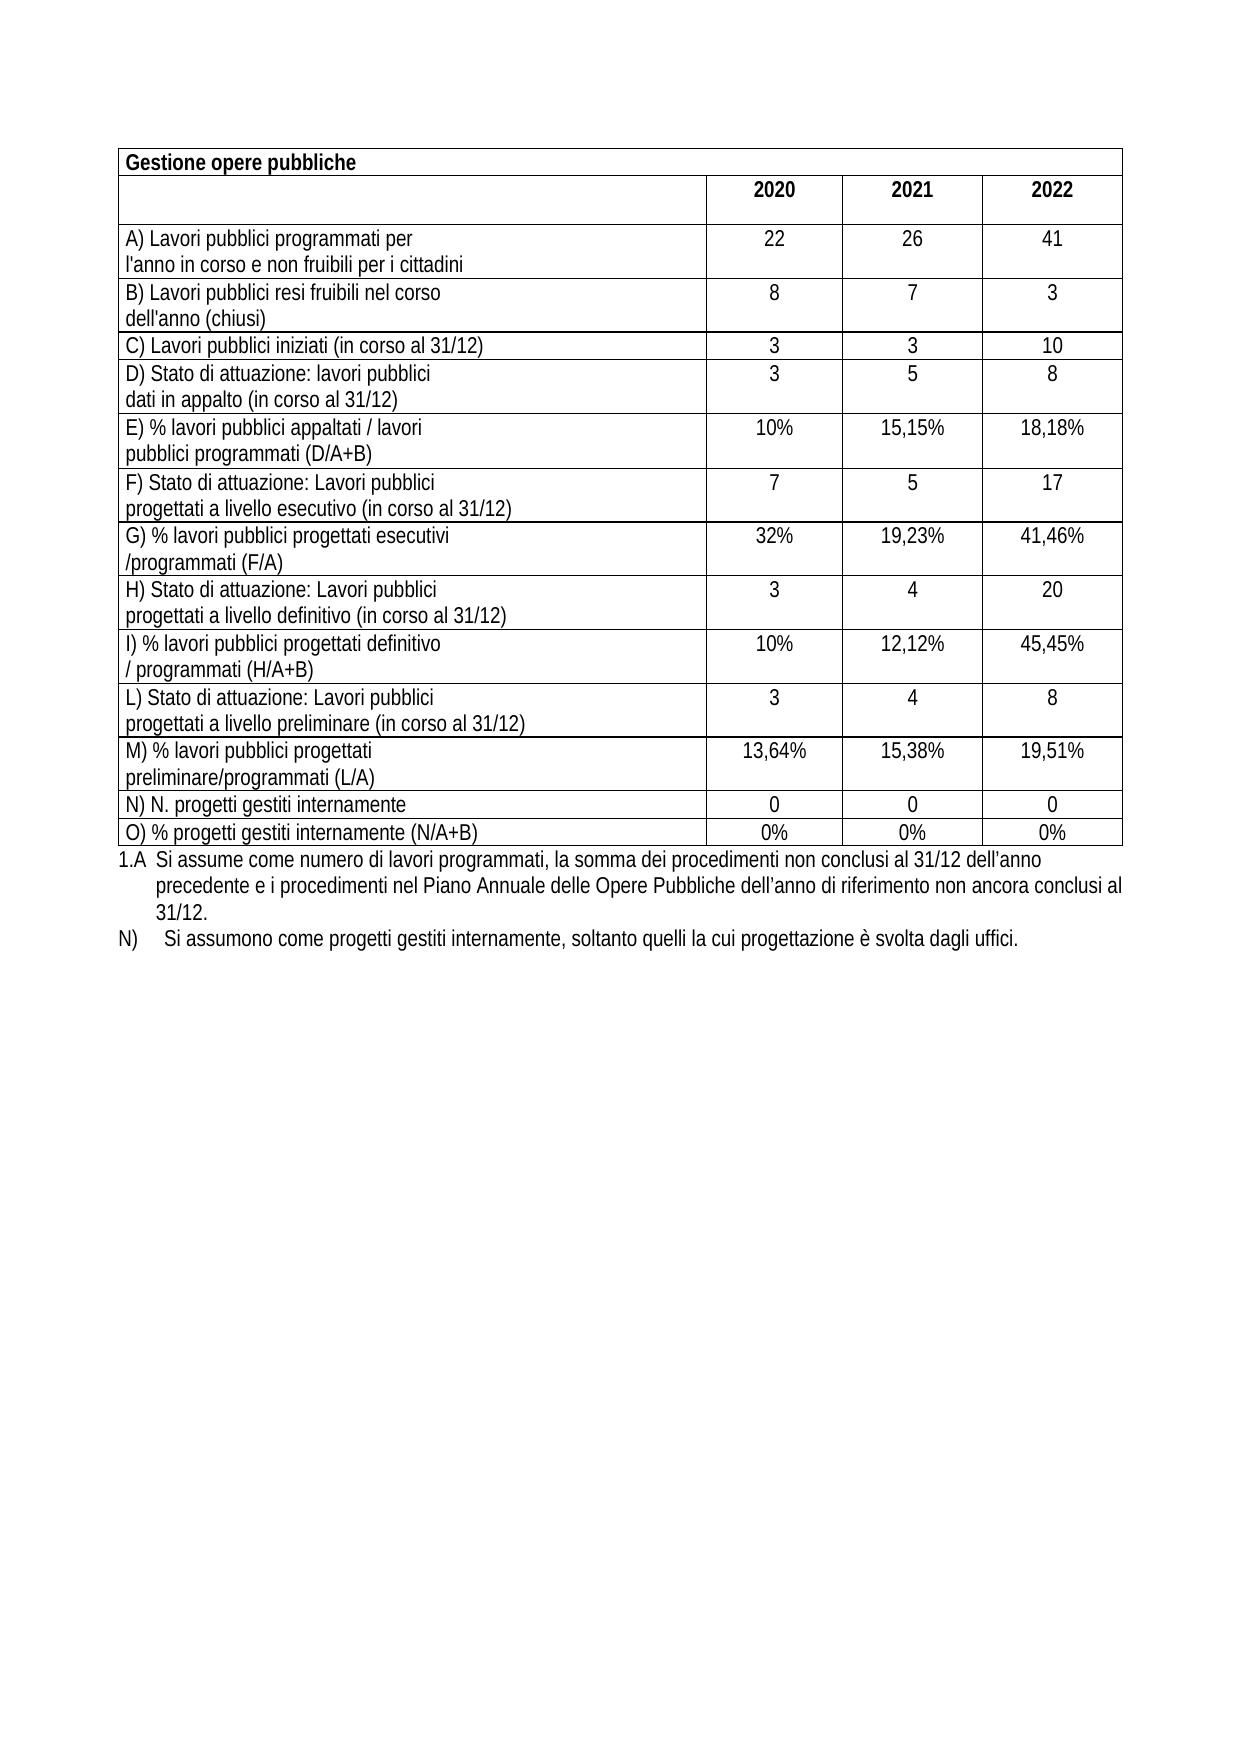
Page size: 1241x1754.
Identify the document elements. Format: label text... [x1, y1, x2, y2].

table_cell 0 [983, 791, 1122, 817]
table_cell 0% [707, 819, 842, 845]
table_cell L) Stato di attuazione: Lavori pubblici progettati a livello preliminare (in corso al 31/12) [119, 684, 706, 736]
table_cell N) N. progetti gestiti internamente [119, 791, 706, 817]
table_cell 8 [983, 684, 1122, 736]
table_cell [119, 176, 706, 224]
table_cell M) % lavori pubblici progettati preliminare/programmati (L/A) [119, 738, 706, 790]
table_cell 10% [707, 630, 842, 683]
table_cell C) Lavori pubblici iniziati (in corso al 31/12) [119, 333, 706, 359]
table_cell 17 [983, 469, 1122, 521]
table_cell I) % lavori pubblici progettati definitivo / programmati (H/A+B) [119, 630, 706, 683]
list Si assume come numero di lavori programmati, la somma dei procedimenti non conclusi al 31/12 dell’anno precedente e i procedimenti nel Piano Annuale delle Opere Pubbliche dell’anno di riferimento non ancora conclusi al 31/12. [118, 846, 1122, 925]
table_cell 12,12% [843, 630, 982, 683]
table_cell 2020 [707, 176, 842, 224]
table_cell 3 [707, 360, 842, 412]
table_cell 8 [707, 279, 842, 331]
table_cell 13,64% [707, 738, 842, 790]
table_cell F) Stato di attuazione: Lavori pubblici progettati a livello esecutivo (in corso al 31/12) [119, 469, 706, 521]
table_cell E) % lavori pubblici appaltati / lavori pubblici programmati (D/A+B) [119, 414, 706, 468]
table_cell 3 [983, 279, 1122, 331]
table_cell H) Stato di attuazione: Lavori pubblici progettati a livello definitivo (in corso al 31/12) [119, 576, 706, 629]
table_cell 41,46% [983, 523, 1122, 575]
table_cell 3 [843, 333, 982, 359]
table_cell 5 [843, 360, 982, 412]
table_cell 19,51% [983, 738, 1122, 790]
table_cell 3 [707, 333, 842, 359]
table_cell 3 [707, 684, 842, 736]
table_cell 22 [707, 225, 842, 278]
table_cell 4 [843, 684, 982, 736]
table_cell 3 [707, 576, 842, 629]
table_cell G) % lavori pubblici progettati esecutivi /programmati (F/A) [119, 523, 706, 575]
table_cell 0 [707, 791, 842, 817]
table_cell 4 [843, 576, 982, 629]
table_cell 10 [983, 333, 1122, 359]
table_cell A) Lavori pubblici programmati per l'anno in corso e non fruibili per i cittadini [119, 225, 706, 278]
table_cell 2021 [843, 176, 982, 224]
table_cell 5 [843, 469, 982, 521]
table_cell 32% [707, 523, 842, 575]
table_cell 7 [707, 469, 842, 521]
table_cell 10% [707, 414, 842, 468]
table_cell 45,45% [983, 630, 1122, 683]
table_cell 20 [983, 576, 1122, 629]
table_cell 2022 [983, 176, 1122, 224]
table_cell O) % progetti gestiti internamente (N/A+B) [119, 819, 706, 845]
table_cell 18,18% [983, 414, 1122, 468]
table_cell 7 [843, 279, 982, 331]
table_cell 15,15% [843, 414, 982, 468]
table_cell 0% [983, 819, 1122, 845]
table_cell 26 [843, 225, 982, 278]
table_header Gestione opere pubbliche [119, 149, 1122, 175]
table_cell 19,23% [843, 523, 982, 575]
table_cell B) Lavori pubblici resi fruibili nel corso dell'anno (chiusi) [119, 279, 706, 331]
table_cell D) Stato di attuazione: lavori pubblici dati in appalto (in corso al 31/12) [119, 360, 706, 412]
text N) Si assumono come progetti gestiti internamente, soltanto quelli la cui progettazione è svolta dagli uffici. [118, 925, 1117, 951]
table_cell 8 [983, 360, 1122, 412]
table_cell 0 [843, 791, 982, 817]
table_cell 41 [983, 225, 1122, 278]
table_cell 0% [843, 819, 982, 845]
table_cell 15,38% [843, 738, 982, 790]
